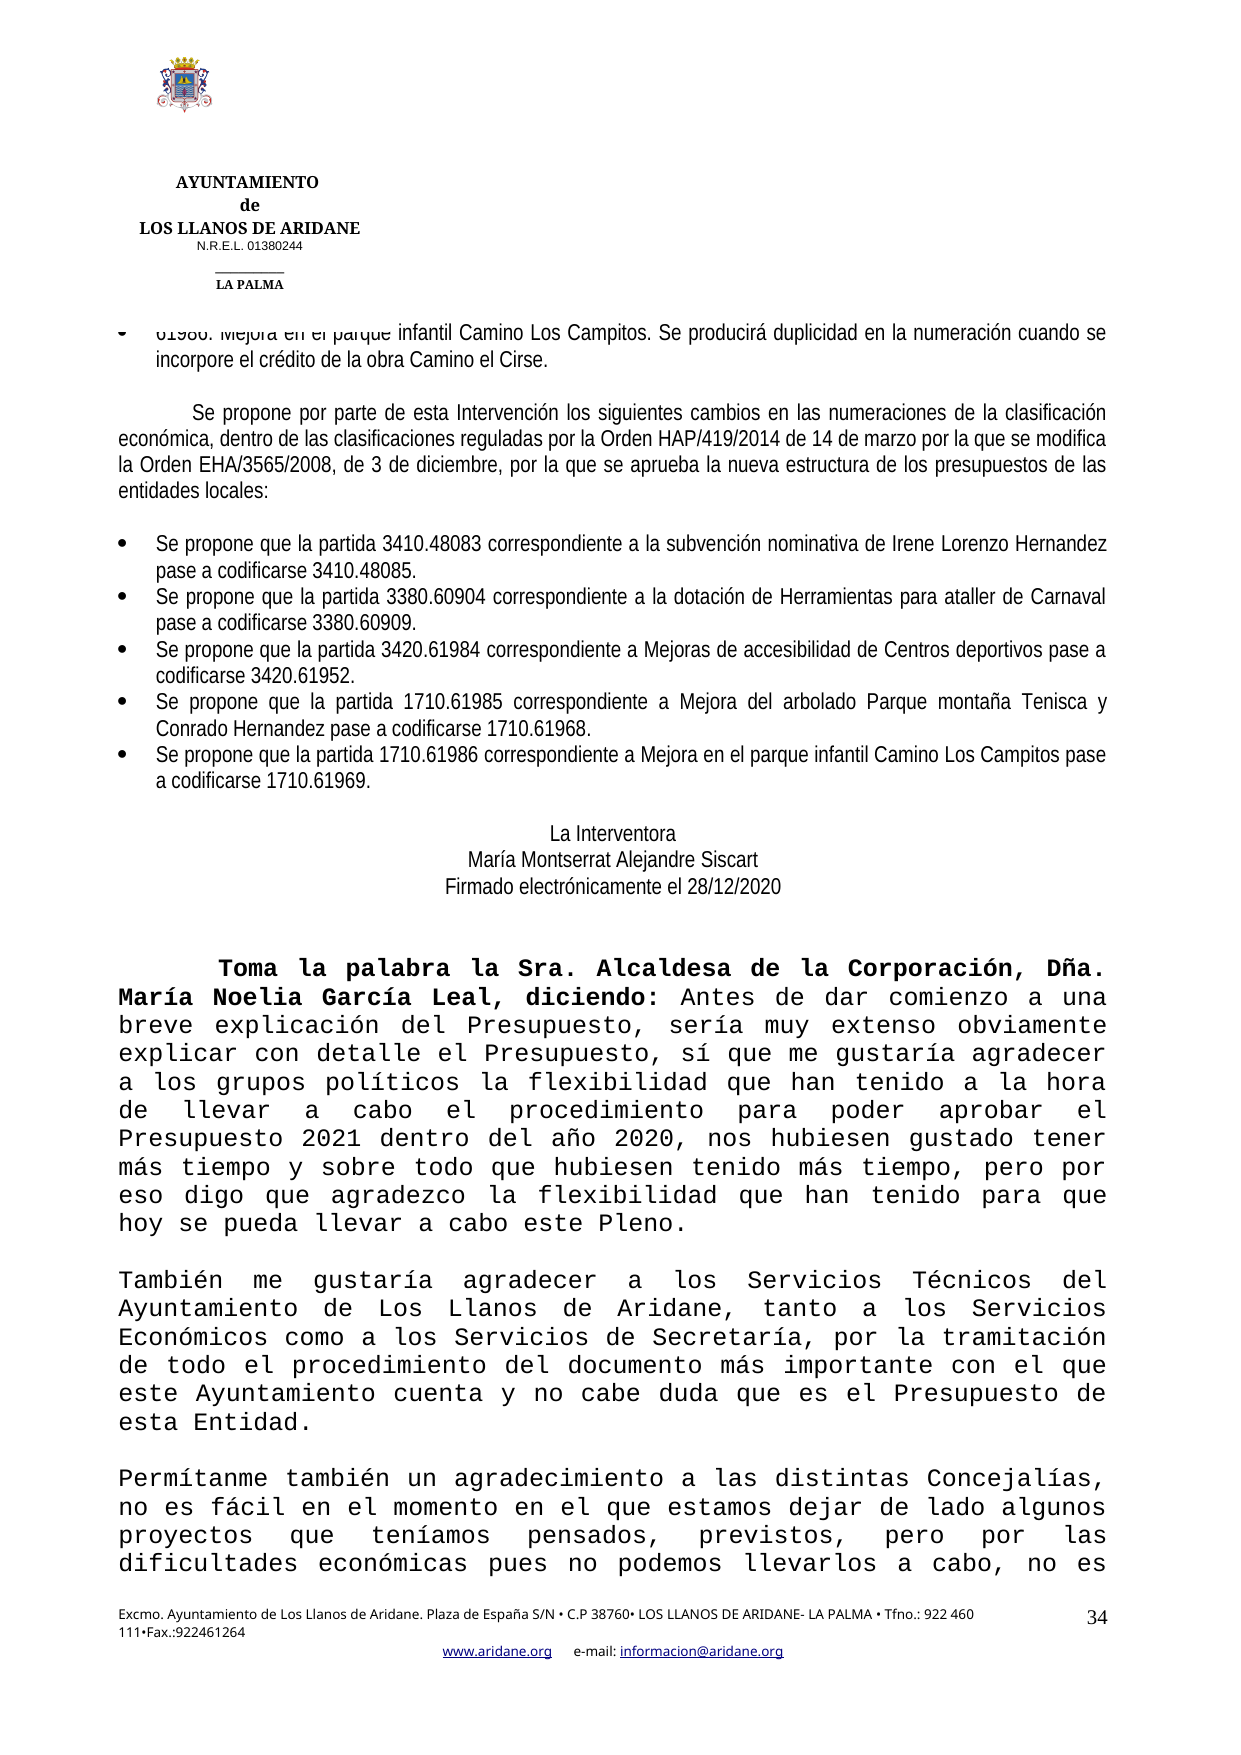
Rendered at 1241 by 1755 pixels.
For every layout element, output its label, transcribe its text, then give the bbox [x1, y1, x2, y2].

list 61986. Mejora en el parque infantil Camino Los Campitos. Se producirá duplicidad en la numeración cuando se incorpore el crédito de la obra Camino el Cirse. [118, 319, 1107, 372]
list Se propone que la partida 3380.60904 correspondiente a la dotación de Herramientas para ataller de Carnaval pase a codificarse 3380.60909. [118, 583, 1107, 636]
text María Montserrat Alejandre Siscart [118, 846, 1107, 873]
list Se propone que la partida 1710.61985 correspondiente a Mejora del arbolado Parque montaña Tenisca y Conrado Hernandez pase a codificarse 1710.61968. [118, 688, 1107, 741]
text Firmado electrónicamente el 28/12/2020 [118, 873, 1107, 899]
list Se propone que la partida 3420.61984 correspondiente a Mejoras de accesibilidad de Centros deportivos pase a codificarse 3420.61952. [118, 636, 1107, 688]
text Se propone por parte de esta Intervención los siguientes cambios en las numeraciones de la clasificación económica, dentro de las clasificaciones reguladas por la Orden HAP/419/2014 de 14 de marzo por la que se modifica la Orden EHA/3565/2008, de 3 de diciembre, por la que se aprueba la nueva estructura de los presupuestos de las entidades locales: [118, 398, 1107, 504]
list Se propone que la partida 1710.61986 correspondiente a Mejora en el parque infantil Camino Los Campitos pase a codificarse 1710.61969. [118, 741, 1107, 794]
subtitle Toma la palabra la Sra. Alcaldesa de la Corporación, Dña. María Noelia García Leal, diciendo: Antes de dar comienzo a una breve explicación del Presupuesto, sería muy extenso obviamente explicar con detalle el Presupuesto, sí que me gustaría agradecer a los grupos políticos la flexibilidad que han tenido a la hora de llevar a cabo el procedimiento para poder aprobar el Presupuesto 2021 dentro del año 2020, nos hubiesen gustado tener más tiempo y sobre todo que hubiesen tenido más tiempo, pero por eso digo que agradezco la flexibilidad que han tenido para que hoy se pueda llevar a cabo este Pleno. [118, 956, 1107, 1239]
text La Interventora [118, 820, 1107, 846]
subtitle Permítanme también un agradecimiento a las distintas Concejalías, no es fácil en el momento en el que estamos dejar de lado algunos proyectos que teníamos pensados, previstos, pero por las dificultades económicas pues no podemos llevarlos a cabo, no es [118, 1466, 1107, 1579]
list Se propone que la partida 3410.48083 correspondiente a la subvención nominativa de Irene Lorenzo Hernandez pase a codificarse 3410.48085. [118, 530, 1107, 583]
subtitle También me gustaría agradecer a los Servicios Técnicos del Ayuntamiento de Los Llanos de Aridane, tanto a los Servicios Económicos como a los Servicios de Secretaría, por la tramitación de todo el procedimiento del documento más importante con el que este Ayuntamiento cuenta y no cabe duda que es el Presupuesto de esta Entidad. [118, 1267, 1107, 1437]
